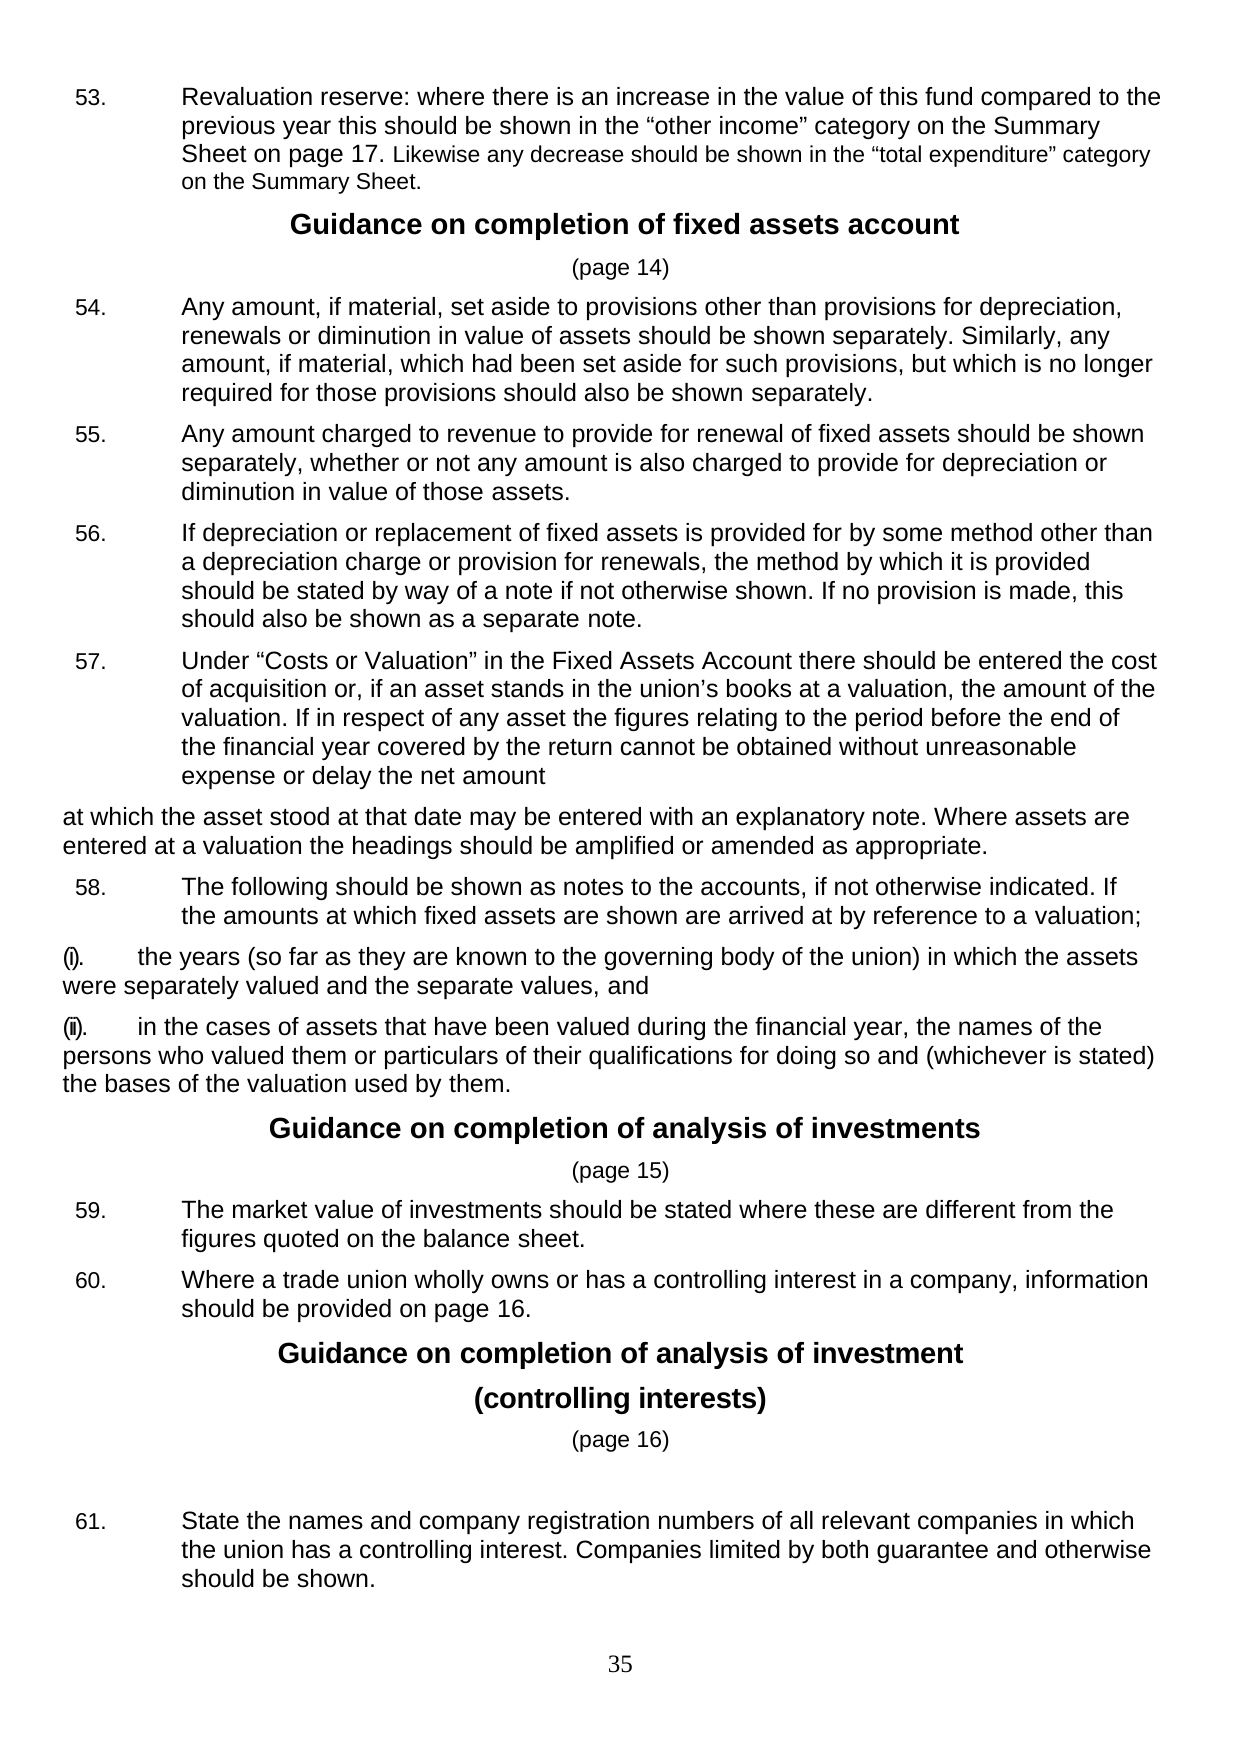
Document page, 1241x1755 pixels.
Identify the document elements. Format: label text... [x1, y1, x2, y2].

text (page 15) [207, 1157, 1033, 1183]
list in the cases of assets that have been valued during the financial year, the names of the persons who valued them or particulars of their qualifications for doing so and (whichever is stated) the bases of the valuation used by them. [62, 1012, 1165, 1098]
subtitle Guidance on completion of fixed assets account [289, 207, 1178, 241]
text at which the asset stood at that date may be entered with an explanatory note. Where assets are entered at a valuation the headings should be amplified or amended as appropriate. [62, 802, 1164, 859]
list Any amount, if material, set aside to provisions other than provisions for depreciation, renewals or diminution in value of assets should be shown separately. Similarly, any amount, if material, which had been set aside for such provisions, but which is no longer required for those provisions should also be shown separately. [75, 292, 1155, 407]
text (page 14) [207, 253, 1033, 280]
text (page 16) [207, 1426, 1033, 1453]
list State the names and company registration numbers of all relevant companies in which the union has a controlling interest. Companies limited by both guarantee and otherwise should be shown. [75, 1506, 1160, 1593]
list The following should be shown as notes to the accounts, if not otherwise indicated. If the amounts at which fixed assets are shown are arrived at by reference to a valuation; [75, 872, 1142, 929]
list the years (so far as they are known to the governing body of the union) in which the assets were separately valued and the separate values, and [62, 942, 1164, 999]
list If depreciation or replacement of fixed assets is provided for by some method other than a depreciation charge or provision for renewals, the method by which it is provided should be stated by way of a note if not otherwise shown. If no provision is made, this should also be shown as a separate note. [75, 518, 1154, 633]
subtitle Guidance on completion of analysis of investments [269, 1111, 1178, 1144]
list Under “Costs or Valuation” in the Fixed Assets Account there should be entered the cost of acquisition or, if an asset stands in the union’s books at a valuation, the amount of the valuation. If in respect of any asset the figures relating to the period before the end of the financial year covered by the return cannot be obtained without unreasonable expense or delay the net amount [75, 646, 1158, 789]
list Where a trade union wholly owns or has a controlling interest in a company, information should be provided on page 16. [75, 1266, 1150, 1323]
list Revaluation reserve: where there is an increase in the value of this fund compared to the previous year this should be shown in the “other income” category on the Summary Sheet on page 17. Likewise any decrease should be shown in the “total expenditure” category on the Summary Sheet. [75, 82, 1163, 194]
list Any amount charged to revenue to provide for renewal of fixed assets should be shown separately, whether or not any amount is also charged to provide for depreciation or diminution in value of those assets. [75, 419, 1146, 506]
list The market value of investments should be stated where these are different from the figures quoted on the balance sheet. [75, 1196, 1115, 1253]
subtitle Guidance on completion of analysis of investment (controlling interests) [207, 1336, 1033, 1414]
